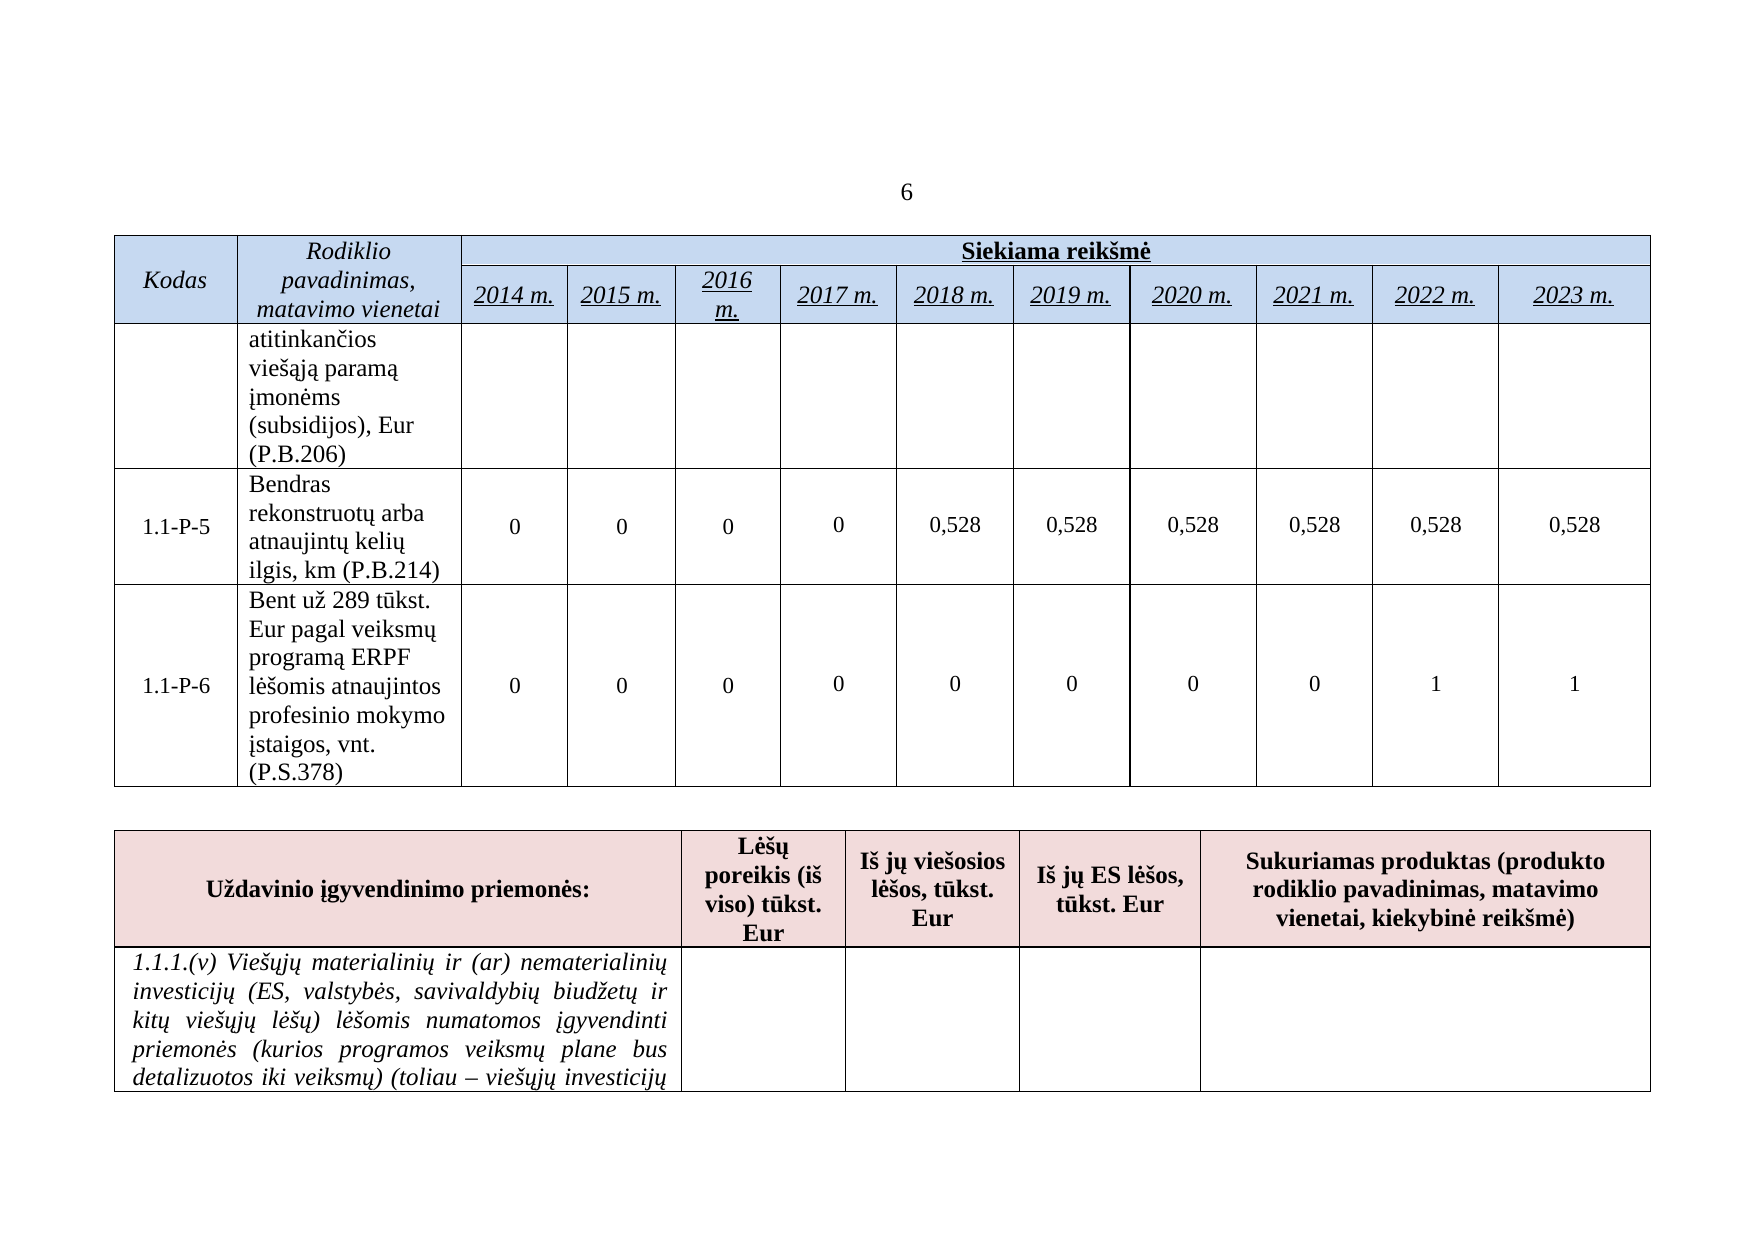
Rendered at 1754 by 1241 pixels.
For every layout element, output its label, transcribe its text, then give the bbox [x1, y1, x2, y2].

table_cell [1131, 324, 1256, 468]
table_cell 0,528 [1257, 469, 1372, 584]
table_cell [682, 948, 845, 1091]
table_cell 2020 m. [1131, 266, 1256, 323]
table_cell [781, 324, 896, 468]
table_cell 2021 m. [1257, 266, 1372, 323]
table_cell 0 [568, 469, 675, 584]
table_cell Bent už 289 tūkst. Eur pagal veiksmų programą ERPF lėšomis atnaujintos profesinio mokymo įstaigos, vnt. (P.S.378) [238, 585, 461, 786]
table_cell 1.1-P-6 [115, 585, 237, 786]
table_cell [1257, 324, 1372, 468]
table_cell 0,528 [1499, 469, 1650, 584]
table_cell 0 [462, 469, 567, 584]
table_cell 0 [568, 585, 675, 786]
table_header Kodas [115, 236, 237, 323]
table_cell 2015 m. [568, 266, 675, 323]
table_cell Bendras rekonstruotų arba atnaujintų kelių ilgis, km (P.B.214) [238, 469, 461, 584]
table_cell [1499, 324, 1650, 468]
table_cell [1020, 948, 1200, 1091]
table_cell 0 [1014, 585, 1129, 786]
table_cell 0 [462, 585, 567, 786]
table_cell [115, 324, 237, 468]
table_cell 2022 m. [1373, 266, 1498, 323]
table_cell [846, 948, 1019, 1091]
table_cell 1 [1499, 585, 1650, 786]
table_header Sukuriamas produktas (produkto rodiklio pavadinimas, matavimo vienetai, kiekybinė reikšmė) [1201, 831, 1650, 946]
table_cell [897, 324, 1013, 468]
table_cell [1373, 324, 1498, 468]
table_cell 0,528 [1014, 469, 1129, 584]
table_cell 0 [676, 469, 780, 584]
table_header Iš jų viešosios lėšos, tūkst. Eur [846, 831, 1019, 946]
table_cell 2014 m. [462, 266, 567, 323]
table_cell 0 [781, 585, 896, 786]
table_cell 2023 m. [1499, 266, 1650, 323]
table_cell [568, 324, 675, 468]
table_cell [1014, 324, 1129, 468]
table_header Iš jų ES lėšos, tūkst. Eur [1020, 831, 1200, 946]
table_cell [676, 324, 780, 468]
table_cell 0,528 [897, 469, 1013, 584]
table_header Lėšų poreikis (iš viso) tūkst. Eur [682, 831, 845, 946]
table_header Rodiklio pavadinimas, matavimo vienetai [238, 236, 461, 323]
table_cell 0 [1257, 585, 1372, 786]
table_cell 0 [676, 585, 780, 786]
table_cell 2018 m. [897, 266, 1013, 323]
table_cell 0,528 [1131, 469, 1256, 584]
table_header Siekiama reikšmė [462, 236, 1650, 264]
table_cell 0,528 [1373, 469, 1498, 584]
table_cell 2016 m. [676, 266, 780, 323]
table_cell 2019 m. [1014, 266, 1129, 323]
table_cell 1.1-P-5 [115, 469, 237, 584]
table_header Uždavinio įgyvendinimo priemonės: [115, 831, 681, 946]
table_cell 0 [897, 585, 1013, 786]
table_cell atitinkančios viešąją paramą įmonėms (subsidijos), Eur (P.B.206) [238, 324, 461, 468]
table_cell [462, 324, 567, 468]
table_cell [1201, 948, 1650, 1091]
table_cell 0 [781, 469, 896, 584]
table_cell 1 [1373, 585, 1498, 786]
table_cell 1.1.1.(v) Viešųjų materialinių ir (ar) nematerialinių investicijų (ES, valstybės, savivaldybių biudžetų ir kitų viešųjų lėšų) lėšomis numatomos įgyvendinti priemonės (kurios programos veiksmų plane bus detalizuotos iki veiksmų) (toliau – viešųjų investicijų [115, 948, 681, 1091]
table_cell 2017 m. [781, 266, 896, 323]
table_cell 0 [1131, 585, 1256, 786]
